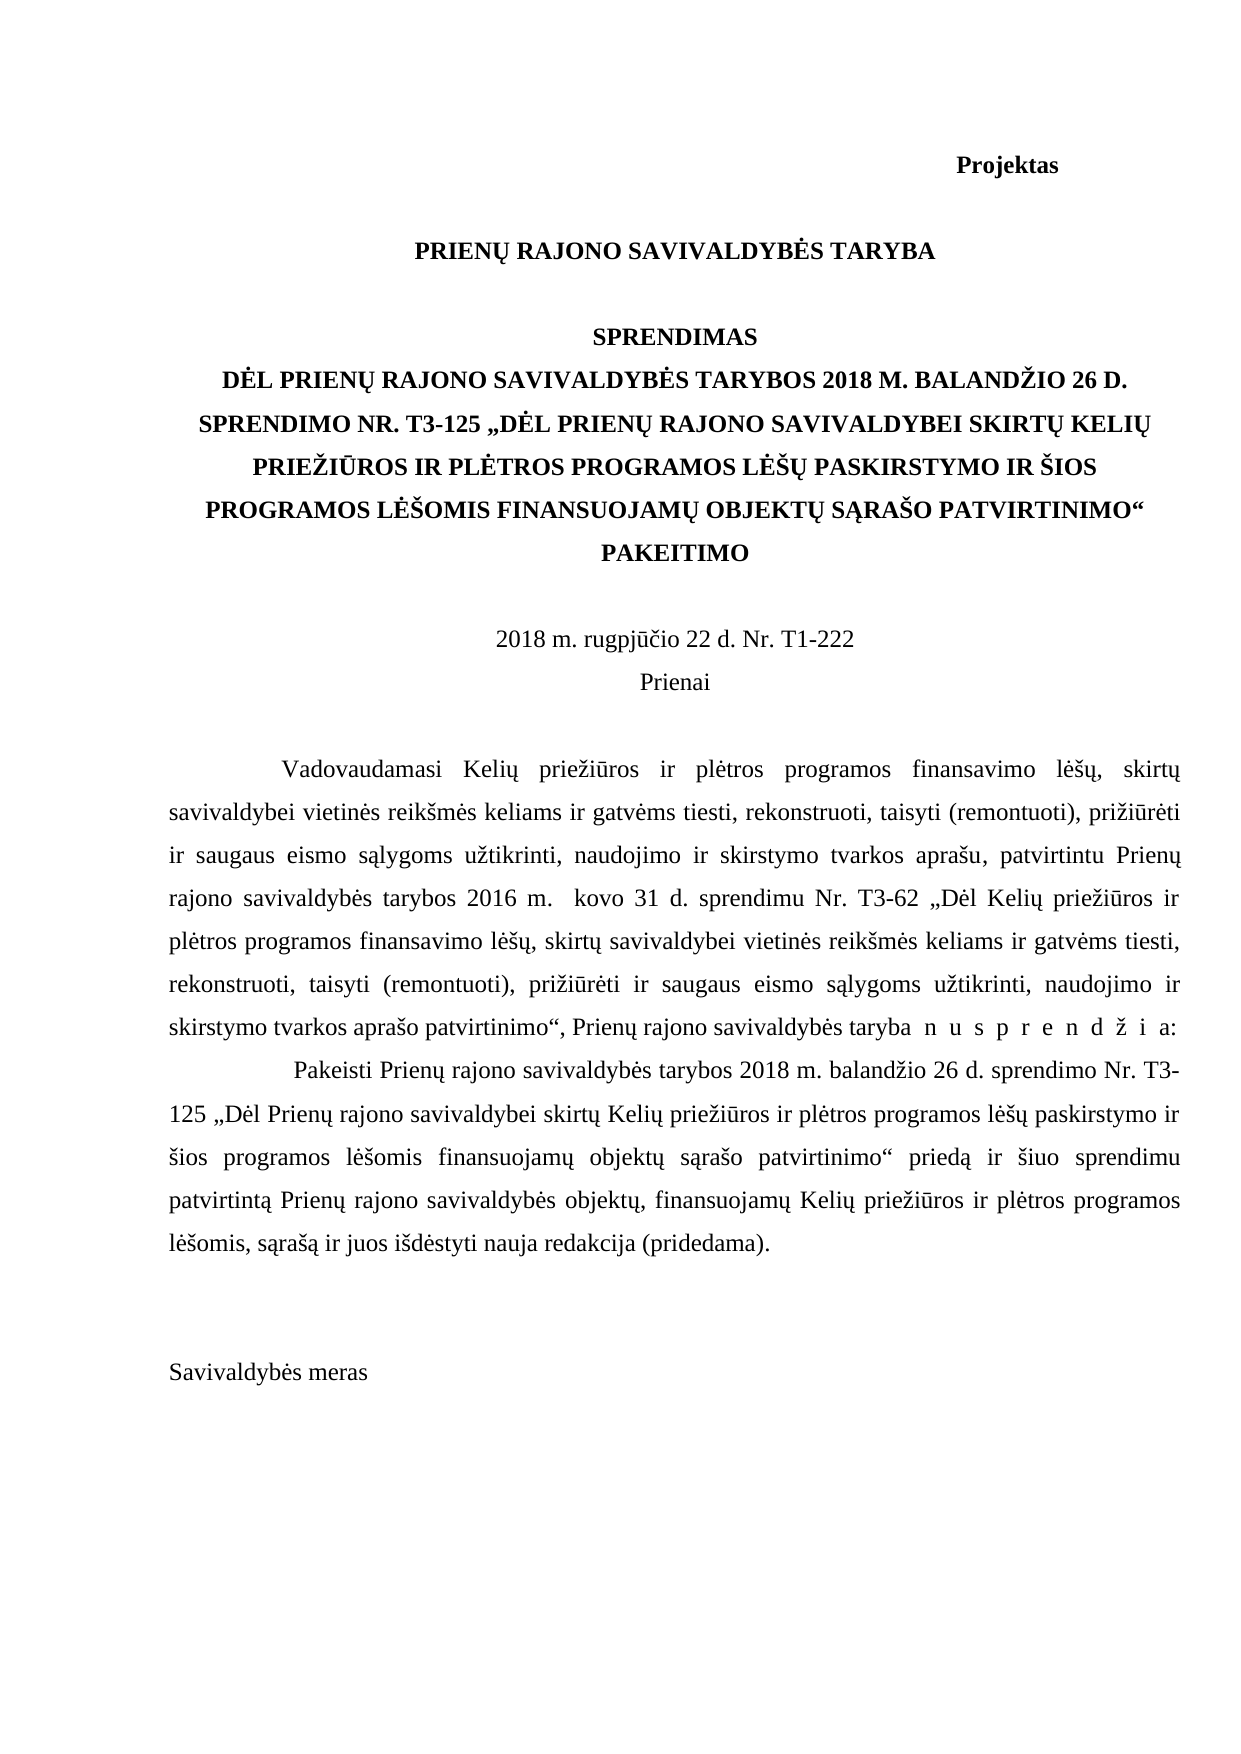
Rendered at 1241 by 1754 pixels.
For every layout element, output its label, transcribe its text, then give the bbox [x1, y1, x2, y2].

text PRIENŲ RAJONO SAVIVALDYBĖS TARYBA [169, 236, 1181, 265]
text Projektas [169, 150, 1181, 179]
text 2018 m. rugpjūčio 22 d. Nr. T1-222 [169, 624, 1181, 653]
text Sprendimas [169, 322, 1181, 351]
text Savivaldybės meras [169, 1357, 1181, 1386]
text Vadovaudamasi Kelių priežiūros ir plėtros programos finansavimo lėšų, skirtų savivaldybei vietinės reikšmės keliams ir gatvėms tiesti, rekonstruoti, taisyti (remontuoti), prižiūrėti ir saugaus eismo sąlygoms užtikrinti, naudojimo ir skirstymo tvarkos aprašu, patvirtintu Prienų rajono savivaldybės tarybos 2016 m. kovo 31 d. sprendimu Nr. T3-62 „Dėl Kelių priežiūros ir plėtros programos finansavimo lėšų, skirtų savivaldybei vietinės reikšmės keliams ir gatvėms tiesti, rekonstruoti, taisyti (remontuoti), prižiūrėti ir saugaus eismo sąlygoms užtikrinti, naudojimo ir skirstymo tvarkos aprašo patvirtinimo“, Prienų rajono savivaldybės taryba nusprendžia: [169, 754, 1181, 1041]
text DĖL PRIENŲ RAJONO SAVIVALDYBĖS TARYBOS 2018 M. BALANDŽIO 26 D. SPRENDIMO NR. T3-125 „DĖL PRIENŲ RAJONO SAVIVALDYBEI SKIRTŲ KELIŲ PRIEŽIŪROS IR PLĖTROS PROGRAMOS LĖŠŲ PASKIRSTYMO IR ŠIOS PROGRAMOS LĖŠOMIS FINANSUOJAMŲ OBJEKTŲ SĄRAŠO PATVIRTINIMO“ PAKEITIMO [169, 366, 1181, 567]
text Prienai [169, 667, 1181, 696]
text Pakeisti Prienų rajono savivaldybės tarybos 2018 m. balandžio 26 d. sprendimo Nr. T3-125 „Dėl Prienų rajono savivaldybei skirtų Kelių priežiūros ir plėtros programos lėšų paskirstymo ir šios programos lėšomis finansuojamų objektų sąrašo patvirtinimo“ priedą ir šiuo sprendimu patvirtintą Prienų rajono savivaldybės objektų, finansuojamų Kelių priežiūros ir plėtros programos lėšomis, sąrašą ir juos išdėstyti nauja redakcija (pridedama). [169, 1056, 1181, 1257]
